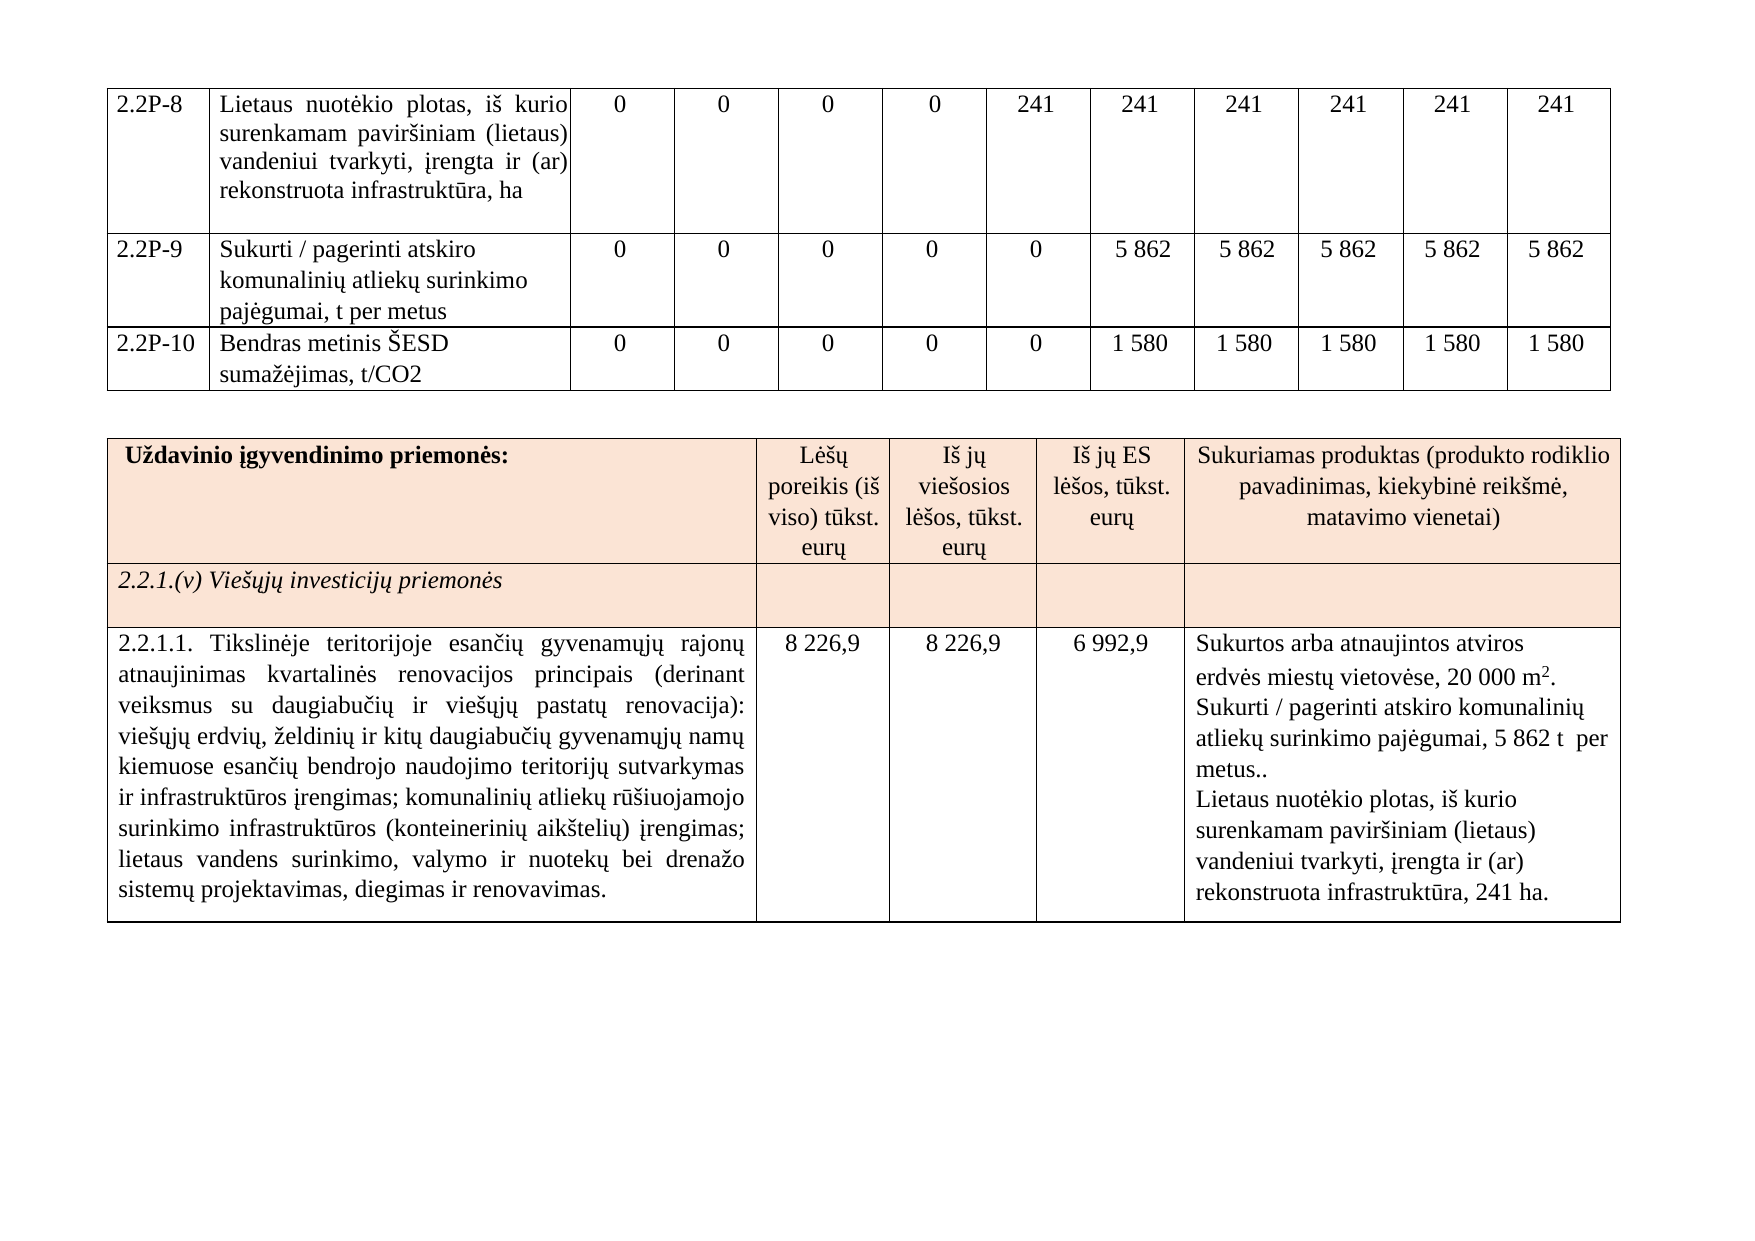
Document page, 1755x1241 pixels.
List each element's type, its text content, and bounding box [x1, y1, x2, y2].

table_cell [890, 564, 1036, 627]
table_header Sukuriamas produktas (produkto rodiklio pavadinimas, kiekybinė reikšmė, matavimo vienetai) [1185, 439, 1620, 563]
table_cell Lietaus nuotėkio plotas, iš kurio surenkamam paviršiniam (lietaus) vandeniui tvarkyti, įrengta ir (ar) rekonstruota infrastruktūra, ha [210, 89, 570, 233]
table_header Iš jų viešosios lėšos, tūkst. eurų [890, 439, 1036, 563]
table_cell 241 [1508, 89, 1610, 233]
table_cell 241 [1299, 89, 1403, 233]
table_cell 1 580 [1508, 328, 1610, 389]
table_cell 1 580 [1404, 328, 1507, 389]
table_cell 6 992,9 [1037, 628, 1184, 921]
table_header Uždavinio įgyvendinimo priemonės: [108, 439, 756, 563]
table_cell 8 226,9 [757, 628, 889, 921]
table_cell 0 [883, 89, 986, 233]
table_cell 0 [571, 234, 674, 326]
table_cell 0 [571, 328, 674, 389]
table_cell 241 [1195, 89, 1298, 233]
table_header Iš jų ES lėšos, tūkst. eurų [1037, 439, 1184, 563]
table_cell 0 [779, 89, 882, 233]
table_cell 2.2.1.(v) Viešųjų investicijų priemonės [108, 564, 756, 627]
table_cell Sukurti / pagerinti atskiro komunalinių atliekų surinkimo pajėgumai, t per metus [210, 234, 570, 326]
table_cell 8 226,9 [890, 628, 1036, 921]
table_header Lėšų poreikis (iš viso) tūkst. eurų [757, 439, 889, 563]
table_cell Sukurtos arba atnaujintos atviros erdvės miestų vietovėse, 20 000 m2. Sukurti / pagerinti atskiro komunalinių atliekų surinkimo pajėgumai, 5 862 t per metus.. Lietaus nuotėkio plotas, iš kurio surenkamam paviršiniam (lietaus) vandeniui tvarkyti, įrengta ir (ar) rekonstruota infrastruktūra, 241 ha. [1185, 628, 1620, 921]
table_cell [757, 564, 889, 627]
table_cell 2.2P-9 [108, 234, 209, 326]
table_cell 0 [675, 89, 778, 233]
table_cell 241 [1404, 89, 1507, 233]
table_cell 2.2P-10 [108, 328, 209, 389]
table_cell 1 580 [1299, 328, 1403, 389]
table_cell 5 862 [1404, 234, 1507, 326]
table_cell 0 [571, 89, 674, 233]
table_cell 0 [675, 328, 778, 389]
table_cell 0 [675, 234, 778, 326]
table_cell 2.2.1.1. Tikslinėje teritorijoje esančių gyvenamųjų rajonų atnaujinimas kvartalinės renovacijos principais (derinant veiksmus su daugiabučių ir viešųjų pastatų renovacija): viešųjų erdvių, želdinių ir kitų daugiabučių gyvenamųjų namų kiemuose esančių bendrojo naudojimo teritorijų sutvarkymas ir infrastruktūros įrengimas; komunalinių atliekų rūšiuojamojo surinkimo infrastruktūros (konteinerinių aikštelių) įrengimas; lietaus vandens surinkimo, valymo ir nuotekų bei drenažo sistemų projektavimas, diegimas ir renovavimas. [108, 628, 756, 921]
table_cell 0 [883, 328, 986, 389]
table_cell 0 [987, 234, 1090, 326]
table_cell [1185, 564, 1620, 627]
table_cell 0 [987, 328, 1090, 389]
table_cell 5 862 [1508, 234, 1610, 326]
table_cell Bendras metinis ŠESD sumažėjimas, t/CO2 [210, 328, 570, 389]
table_cell 5 862 [1299, 234, 1403, 326]
table_cell 241 [1091, 89, 1194, 233]
table_cell 1 580 [1091, 328, 1194, 389]
table_cell [1037, 564, 1184, 627]
table_cell 1 580 [1195, 328, 1298, 389]
table_cell 241 [987, 89, 1090, 233]
table_cell 5 862 [1091, 234, 1194, 326]
table_cell 0 [779, 328, 882, 389]
table_cell 2.2P-8 [108, 89, 209, 233]
table_cell 5 862 [1195, 234, 1298, 326]
table_cell 0 [883, 234, 986, 326]
table_cell 0 [779, 234, 882, 326]
